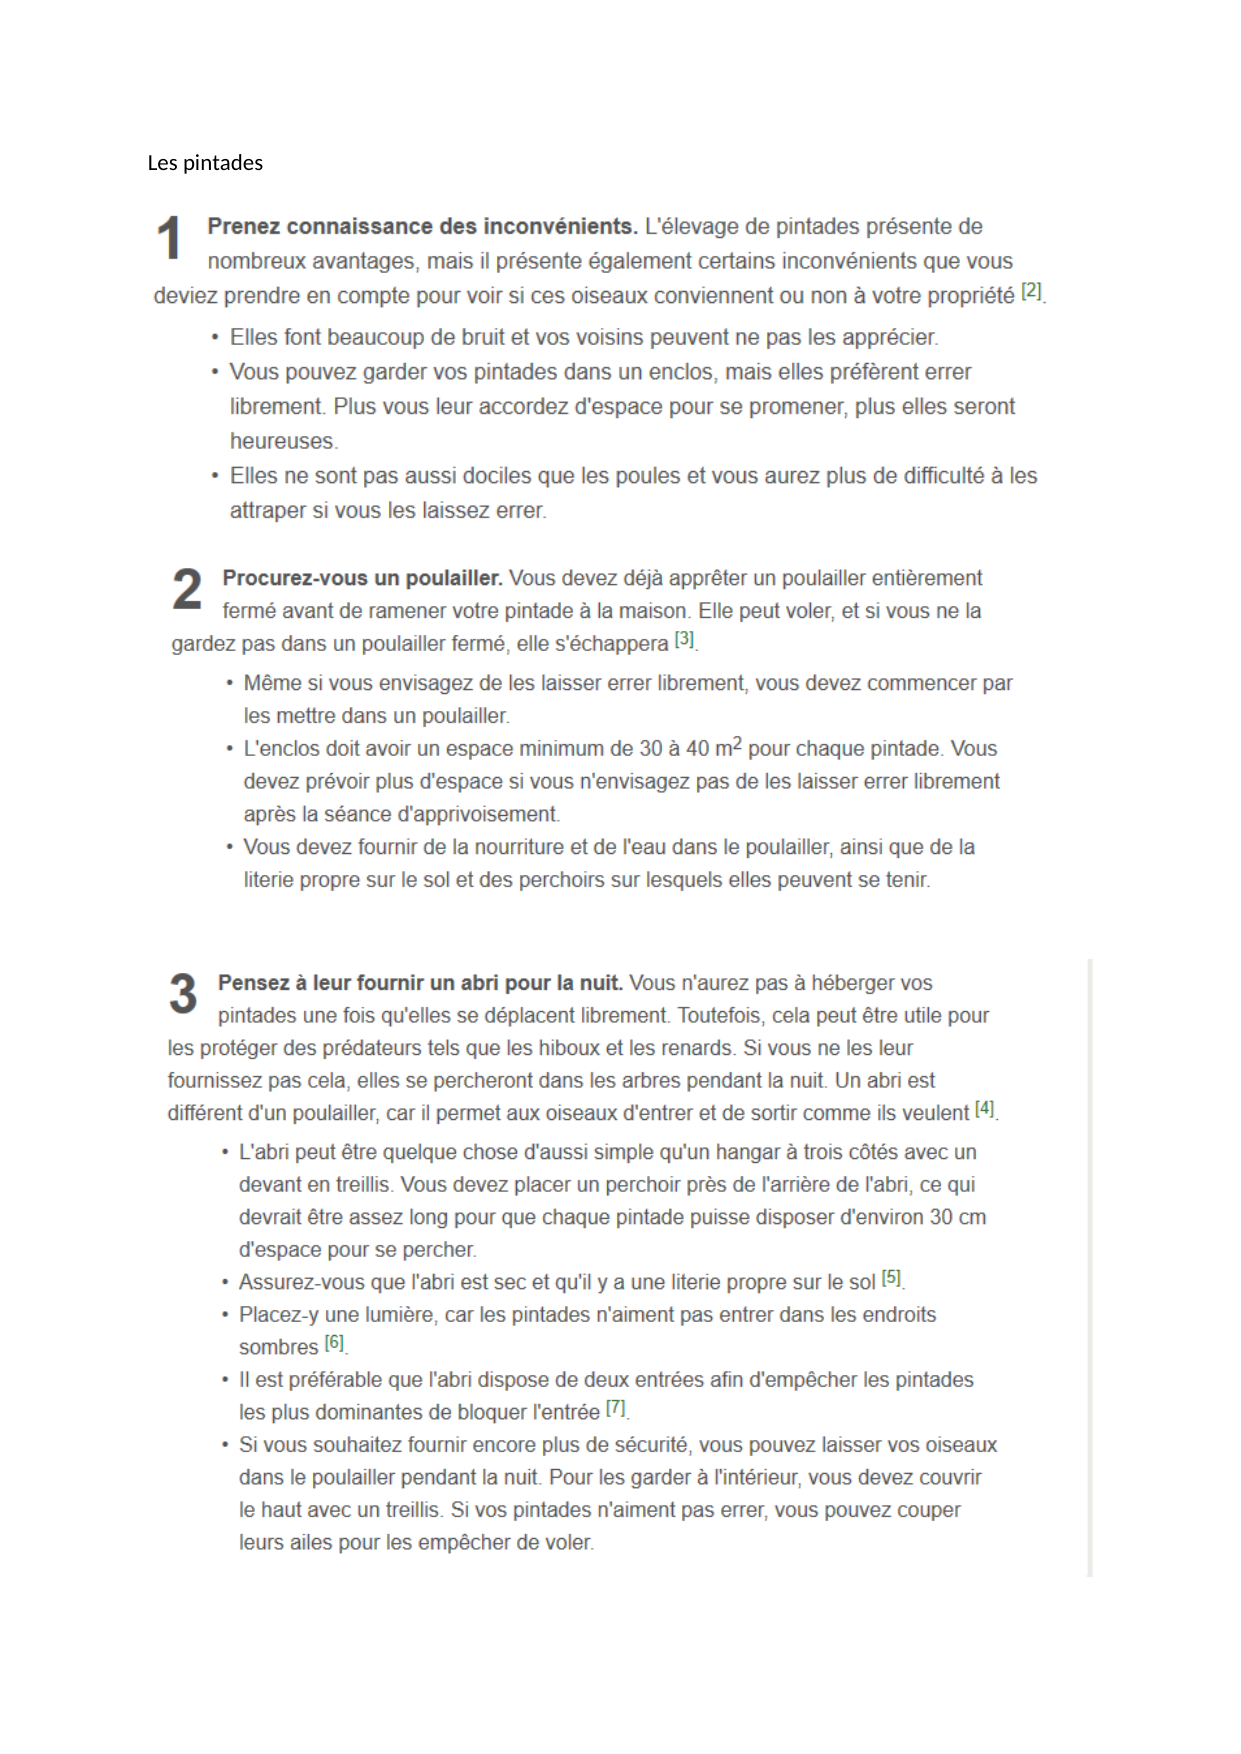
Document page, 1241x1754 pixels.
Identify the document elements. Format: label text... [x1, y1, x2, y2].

text Les pintades [148, 148, 1093, 176]
